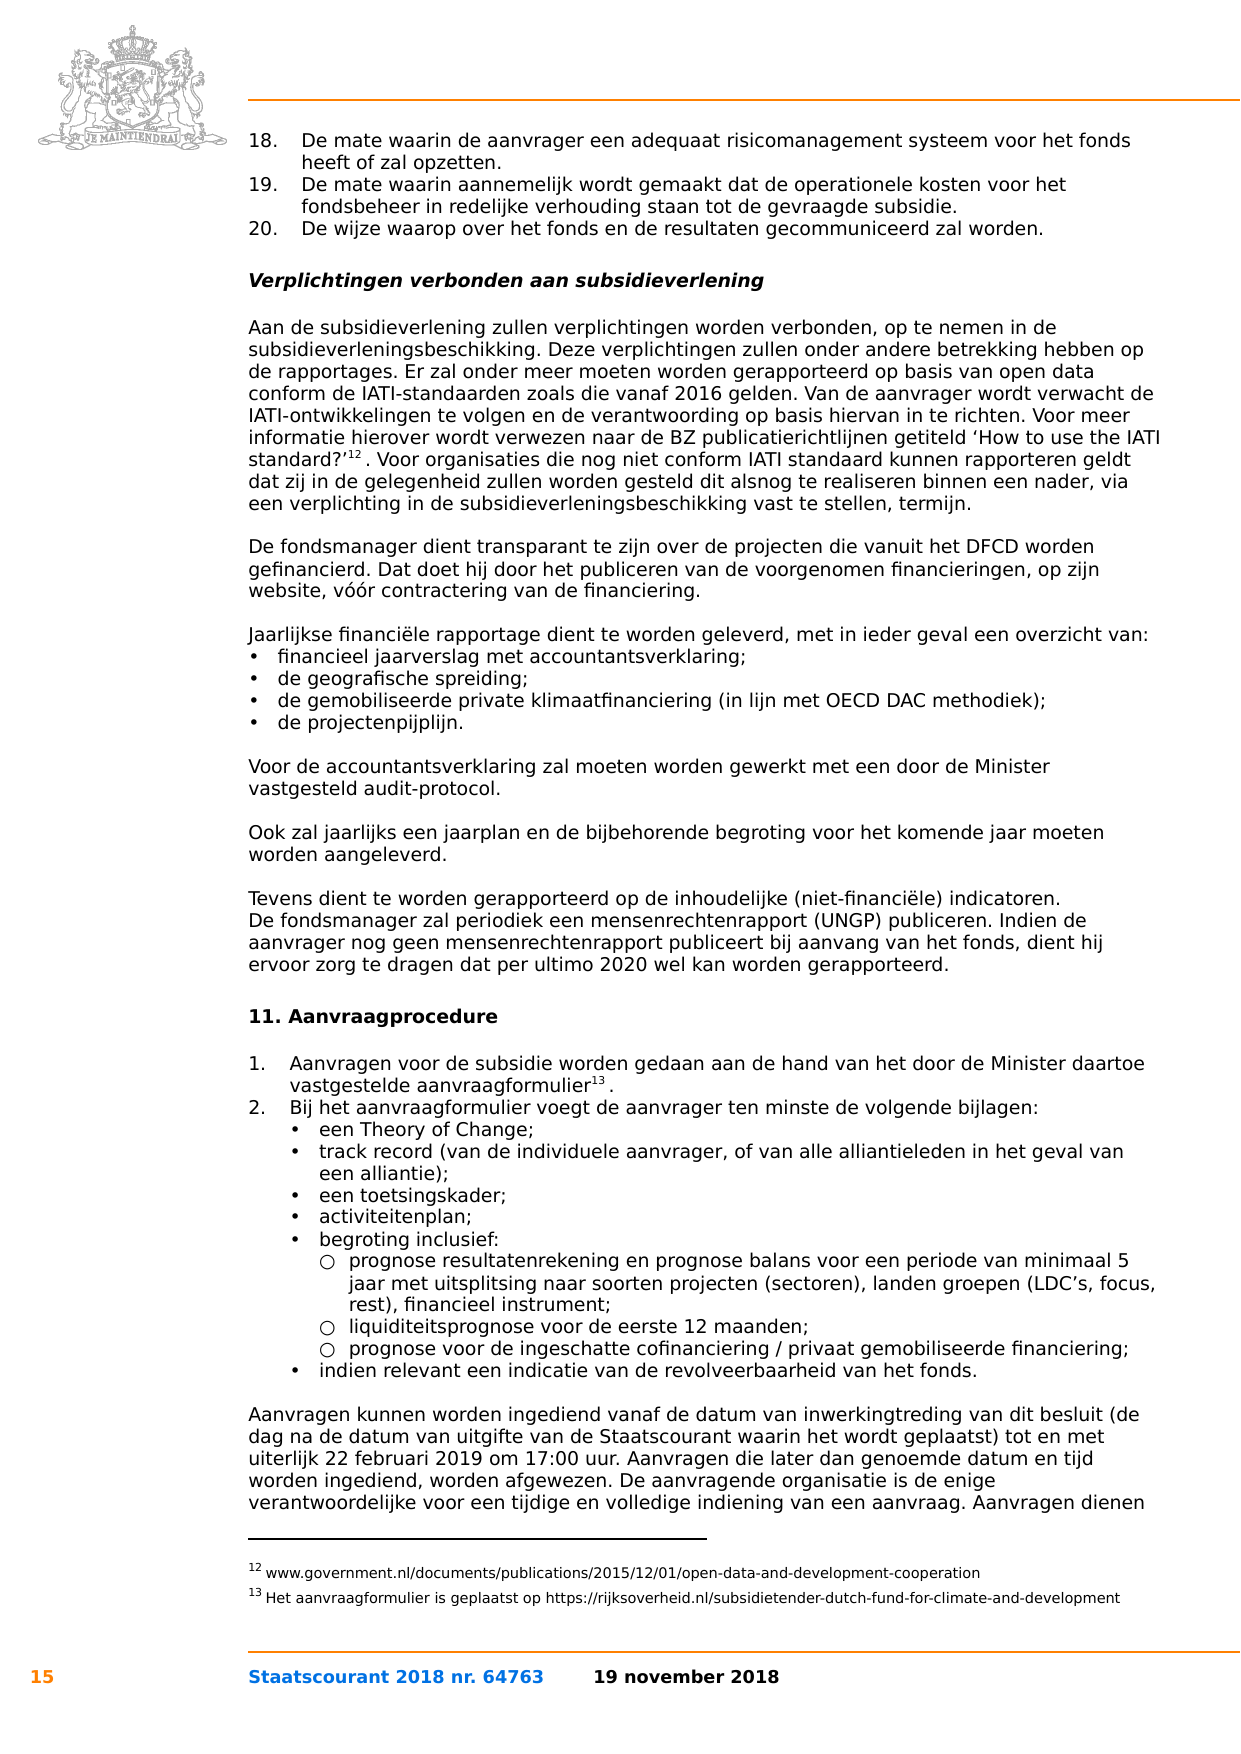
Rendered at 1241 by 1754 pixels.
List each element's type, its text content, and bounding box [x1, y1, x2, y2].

text De fondsmanager dient transparant te zijn over de projecten die vanuit het DFCD worden gefinancierd. Dat doet hij door het publiceren van de voorgenomen financieringen, op zijn website, vóór contractering van de financiering. [248, 536, 1163, 602]
text 20. De wijze waarop over het fonds en de resultaten gecommuniceerd zal worden. [248, 218, 1163, 240]
text 1. Aanvragen voor de subsidie worden gedaan aan de hand van het door de Minister daartoe vastgestelde aanvraagformulier. [248, 1053, 1163, 1097]
subtitle Verplichtingen verbonden aan subsidieverlening [248, 270, 1163, 292]
text • track record (van de individuele aanvrager, of van alle alliantieleden in het geval van een alliantie); [289, 1141, 1163, 1184]
text Ook zal jaarlijks een jaarplan en de bijbehorende begroting voor het komende jaar moeten worden aangeleverd. [248, 822, 1163, 866]
text 2. Bij het aanvraagformulier voegt de aanvrager ten minste de volgende bijlagen: [248, 1097, 1163, 1118]
picture [38, 25, 227, 150]
text • begroting inclusief: [289, 1228, 1163, 1250]
text Tevens dient te worden gerapporteerd op de inhoudelijke (niet-financiële) indicatoren. [248, 888, 1163, 910]
text • de projectenpijplijn. [248, 712, 1163, 734]
text • financieel jaarverslag met accountantsverklaring; [248, 646, 1163, 668]
text De fondsmanager zal periodiek een mensenrechtenrapport (UNGP) publiceren. Indien de aanvrager nog geen mensenrechtenrapport publiceert bij aanvang van het fonds, dient hij ervoor zorg te dragen dat per ultimo 2020 wel kan worden gerapporteerd. [248, 910, 1163, 976]
text Aan de subsidieverlening zullen verplichtingen worden verbonden, op te nemen in de subsidieverleningsbeschikking. Deze verplichtingen zullen onder andere betrekking hebben op de rapportages. Er zal onder meer moeten worden gerapporteerd op basis van open data conform de IATI-standaarden zoals die vanaf 2016 gelden. Van de aanvrager wordt verwacht de IATI-ontwikkelingen te volgen en de verantwoording op basis hiervan in te richten. Voor meer informatie hierover wordt verwezen naar de BZ publicatierichtlijnen getiteld ‘How to use the IATI standard?’. Voor organisaties die nog niet conform IATI standaard kunnen rapporteren geldt dat zij in de gelegenheid zullen worden gesteld dit alsnog te realiseren binnen een nader, via een verplichting in de subsidieverleningsbeschikking vast te stellen, termijn. [248, 317, 1163, 514]
text www.government.nl/documents/publications/2015/12/01/open-data-and-development-cooperation [248, 1561, 1163, 1583]
text Aanvragen kunnen worden ingediend vanaf de datum van inwerkingtreding van dit besluit (de dag na de datum van uitgifte van de Staatscourant waarin het wordt geplaatst) tot en met uiterlijk 22 februari 2019 om 17:00 uur. Aanvragen die later dan genoemde datum en tijd worden ingediend, worden afgewezen. De aanvragende organisatie is de enige verantwoordelijke voor een tijdige en volledige indiening van een aanvraag. Aanvragen dienen [248, 1404, 1163, 1514]
text • de geografische spreiding; [248, 668, 1163, 690]
text • indien relevant een indicatie van de revolveerbaarheid van het fonds. [289, 1360, 1163, 1382]
text Jaarlijkse financiële rapportage dient te worden geleverd, met in ieder geval een overzicht van: [248, 624, 1163, 646]
text ○ liquiditeitsprognose voor de eerste 12 maanden; [319, 1316, 1163, 1338]
text • activiteitenplan; [289, 1206, 1163, 1228]
text Voor de accountantsverklaring zal moeten worden gewerkt met een door de Minister vastgesteld audit-protocol. [248, 756, 1163, 800]
text 18. De mate waarin de aanvrager een adequaat risicomanagement systeem voor het fonds heeft of zal opzetten. [248, 130, 1163, 174]
subtitle 11. Aanvraagprocedure [248, 1006, 1163, 1028]
text • de gemobiliseerde private klimaatfinanciering (in lijn met OECD DAC methodiek); [248, 690, 1163, 712]
text • een toetsingskader; [289, 1184, 1163, 1206]
text Het aanvraagformulier is geplaatst op https://rijksoverheid.nl/subsidietender-dutch-fund-for-climate-and-development [248, 1586, 1163, 1608]
text ○ prognose resultatenrekening en prognose balans voor een periode van minimaal 5 jaar met uitsplitsing naar soorten projecten (sectoren), landen groepen (LDC’s, focus, rest), financieel instrument; [319, 1250, 1163, 1316]
text • een Theory of Change; [289, 1118, 1163, 1141]
text ○ prognose voor de ingeschatte cofinanciering / privaat gemobiliseerde financiering; [319, 1338, 1163, 1360]
text 19. De mate waarin aannemelijk wordt gemaakt dat de operationele kosten voor het fondsbeheer in redelijke verhouding staan tot de gevraagde subsidie. [248, 174, 1163, 218]
